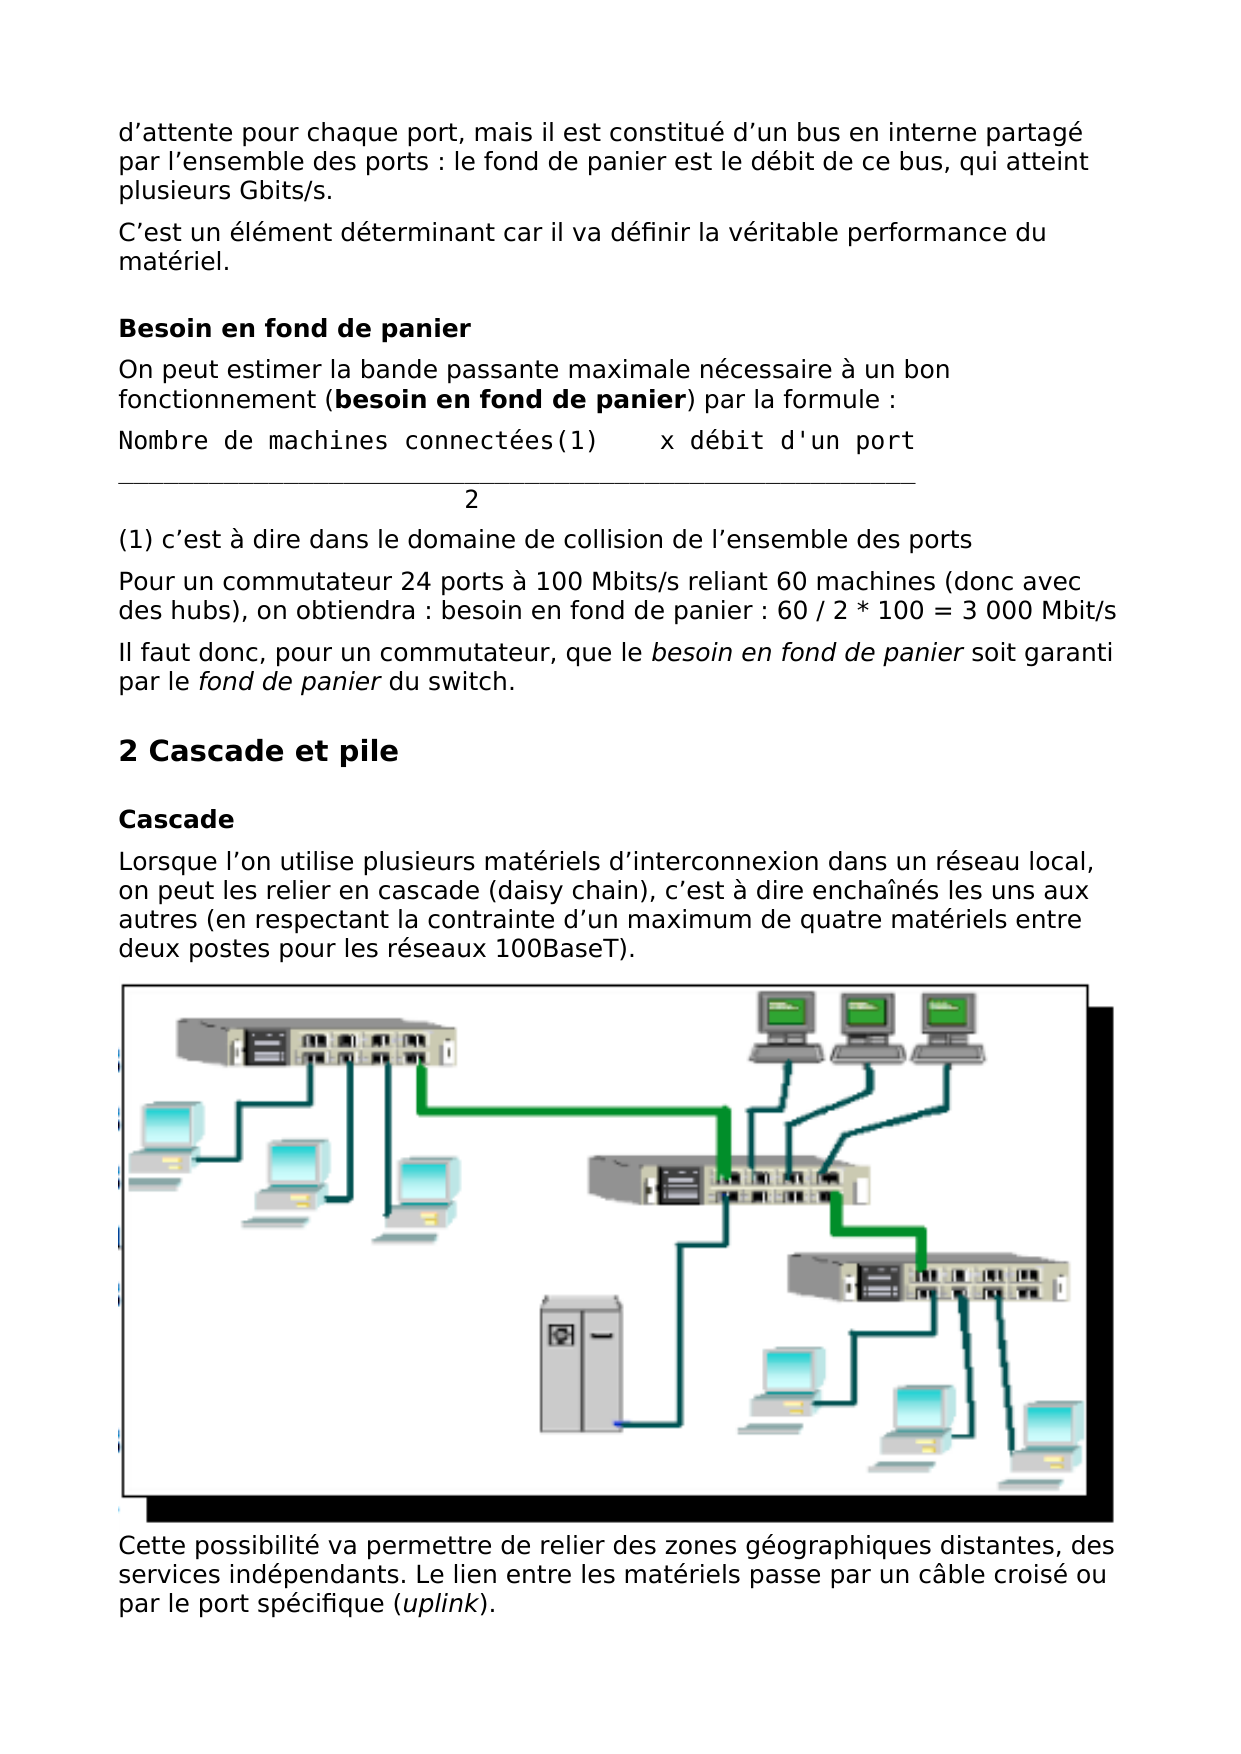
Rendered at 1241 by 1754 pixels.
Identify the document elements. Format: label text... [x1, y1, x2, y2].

text Cette possibilité va permettre de relier des zones géographiques distantes, des services indépendants. Le lien entre les matériels passe par un câble croisé ou par le port spécifique (uplink). [118, 1532, 1122, 1619]
text Nombre de machines connectées(1) x débit d'un port _____________________________________________________ 2 [118, 426, 1122, 514]
subtitle 2 Cascade et pile [118, 734, 1122, 768]
text On peut estimer la bande passante maximale nécessaire à un bon fonctionnement (besoin en fond de panier) par la formule : [118, 356, 1122, 414]
text C’est un élément déterminant car il va définir la véritable performance du matériel. [118, 218, 1122, 276]
text d’attente pour chaque port, mais il est constitué d’un bus en interne partagé par l’ensemble des ports : le fond de panier est le débit de ce bus, qui atteint plusieurs Gbits/s. [118, 118, 1122, 206]
text Pour un commutateur 24 ports à 100 Mbits/s reliant 60 machines (donc avec des hubs), on obtiendra : besoin en fond de panier : 60 / 2 * 100 = 3 000 Mbit/s [118, 567, 1122, 626]
text Lorsque l’on utilise plusieurs matériels d’interconnexion dans un réseau local, on peut les relier en cascade (daisy chain), c’est à dire enchaînés les uns aux autres (en respectant la contrainte d’un maximum de quatre matériels entre deux postes pour les réseaux 100BaseT). [118, 847, 1122, 964]
subtitle Cascade [118, 806, 1122, 835]
text Il faut donc, pour un commutateur, que le besoin en fond de panier soit garanti par le fond de panier du switch. [118, 638, 1122, 697]
text (1) c’est à dire dans le domaine de collision de l’ensemble des ports [118, 526, 1122, 555]
picture [118, 976, 1123, 1532]
subtitle Besoin en fond de panier [118, 314, 1122, 343]
